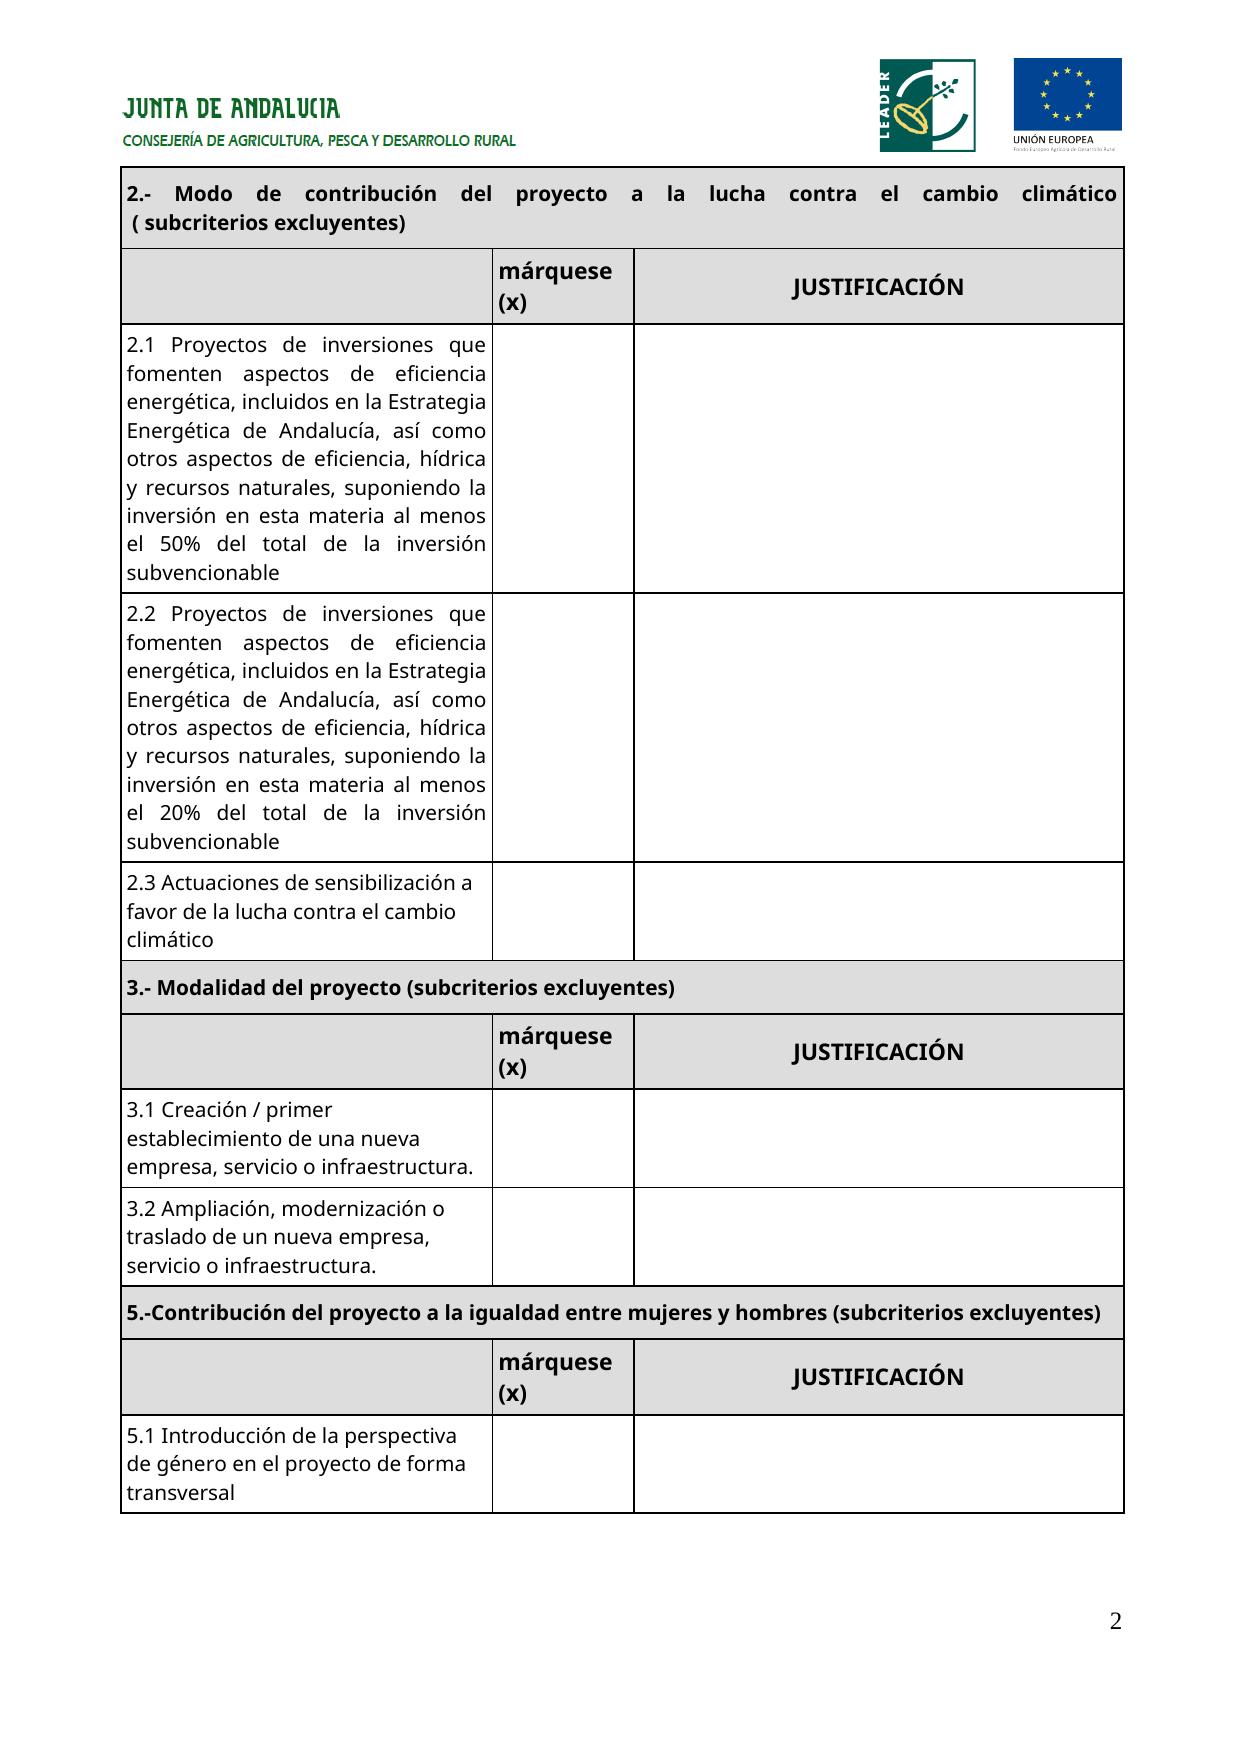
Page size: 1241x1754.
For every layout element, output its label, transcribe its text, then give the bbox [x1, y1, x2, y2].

table_cell 2.1 Proyectos de inversiones que fomenten aspectos de eficiencia energética, incluidos en la Estrategia Energética de Andalucía, así como otros aspectos de eficiencia, hídrica y recursos naturales, suponiendo la inversión en esta materia al menos el 50% del total de la inversión subvencionable [122, 325, 492, 592]
picture [1013, 58, 1122, 152]
table_cell 3.- Modalidad del proyecto (subcriterios excluyentes) [122, 961, 1123, 1013]
table_cell [635, 1090, 1123, 1187]
table_cell [122, 1015, 492, 1088]
table_cell [493, 863, 633, 959]
table_cell 5.1 Introducción de la perspectiva de género en el proyecto de forma transversal [122, 1416, 492, 1512]
table_cell márquese (x) [493, 1015, 633, 1088]
table_cell [493, 1090, 633, 1187]
table_cell [635, 1416, 1123, 1512]
table_cell [122, 249, 492, 323]
table_cell márquese (x) [493, 1340, 633, 1414]
table_cell 2.3 Actuaciones de sensibilización a favor de la lucha contra el cambio climático [122, 863, 492, 959]
table_cell [635, 863, 1123, 959]
table_cell 3.1 Creación / primer establecimiento de una nueva empresa, servicio o infraestructura. [122, 1090, 492, 1187]
table_cell [635, 325, 1123, 592]
table_cell JUSTIFICACIÓN [635, 1340, 1123, 1414]
table_cell [493, 1416, 633, 1512]
picture [122, 94, 521, 149]
table_cell [635, 594, 1123, 861]
table_cell [493, 594, 633, 861]
table_cell [493, 325, 633, 592]
table_cell [635, 1188, 1123, 1285]
table_cell 2.- Modo de contribución del proyecto a la lucha contra el cambio climático ( subcriterios excluyentes) [122, 168, 1123, 248]
table_cell JUSTIFICACIÓN [635, 1015, 1123, 1088]
table_cell [493, 1188, 633, 1285]
table_cell 5.-Contribución del proyecto a la igualdad entre mujeres y hombres (subcriterios excluyentes) [122, 1287, 1123, 1338]
table_cell JUSTIFICACIÓN [635, 249, 1123, 323]
table_cell márquese (x) [493, 249, 633, 323]
table_cell [122, 1340, 492, 1414]
table_cell 3.2 Ampliación, modernización o traslado de un nueva empresa, servicio o infraestructura. [122, 1188, 492, 1285]
table_cell 2.2 Proyectos de inversiones que fomenten aspectos de eficiencia energética, incluidos en la Estrategia Energética de Andalucía, así como otros aspectos de eficiencia, hídrica y recursos naturales, suponiendo la inversión en esta materia al menos el 20% del total de la inversión subvencionable [122, 594, 492, 861]
